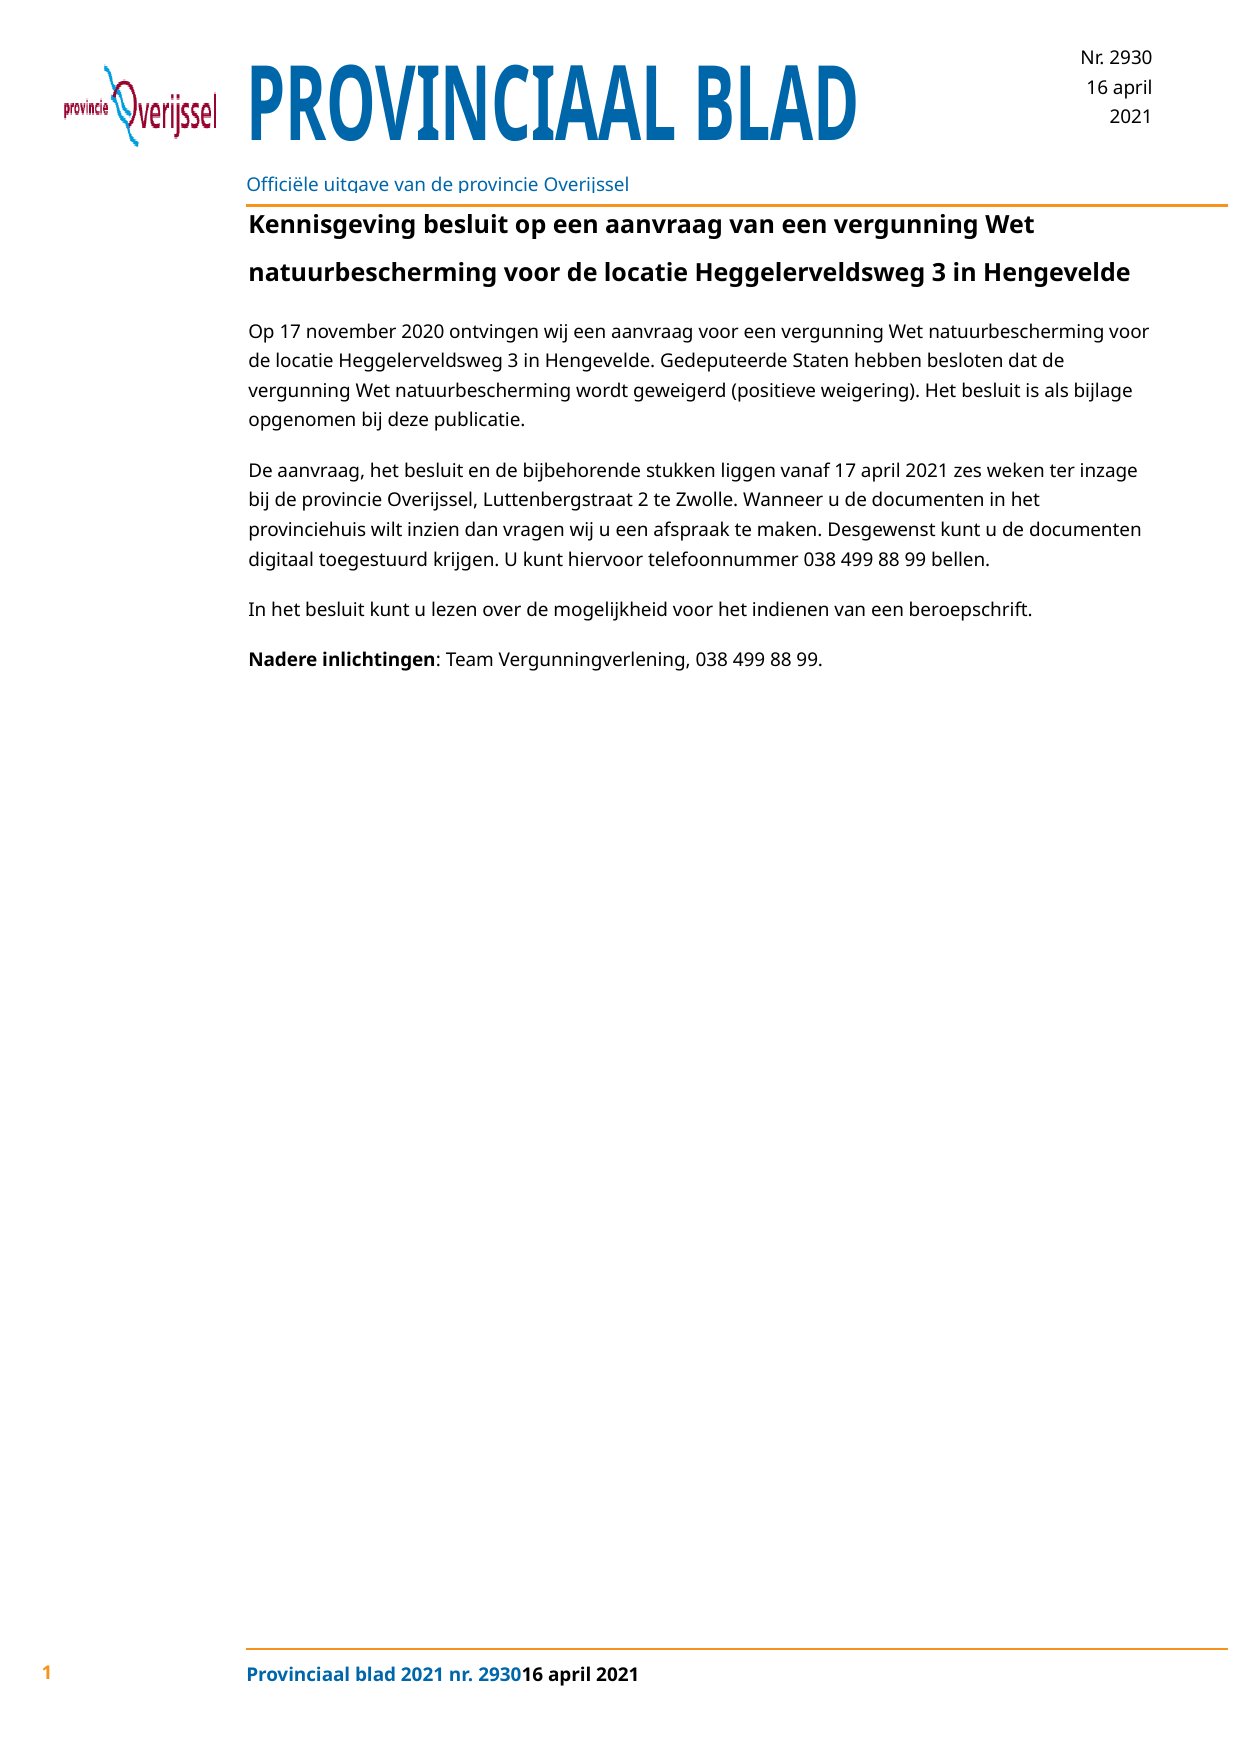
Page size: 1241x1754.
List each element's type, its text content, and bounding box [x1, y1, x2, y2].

text Nadere inlichtingen: Team Vergunningverlening, 038 499 88 99. [248, 647, 1152, 672]
text Op 17 november 2020 ontvingen wij een aanvraag voor een vergunning Wet natuurbescherming voor de locatie Heggelerveldsweg 3 in Hengevelde. Gedeputeerde Staten hebben besloten dat de vergunning Wet natuurbescherming wordt geweigerd (positieve weigering). Het besluit is als bijlage opgenomen bij deze publicatie. [248, 318, 1152, 432]
text De aanvraag, het besluit en de bijbehorende stukken liggen vanaf 17 april 2021 zes weken ter inzage bij de provincie Overijssel, Luttenbergstraat 2 te Zwolle. Wanneer u de documenten in het provinciehuis wilt inzien dan vragen wij u een afspraak te maken. Desgewenst kunt u de documenten digitaal toegestuurd krijgen. U kunt hiervoor telefoonnummer 038 499 88 99 bellen. [248, 457, 1152, 572]
picture [41, 47, 231, 172]
text Kennisgeving besluit op een aanvraag van een vergunning Wet natuurbescherming voor de locatie Heggelerveldsweg 3 in Hengevelde [248, 207, 1152, 288]
text In het besluit kunt u lezen over de mogelijkheid voor het indienen van een beroepschrift. [248, 596, 1152, 622]
